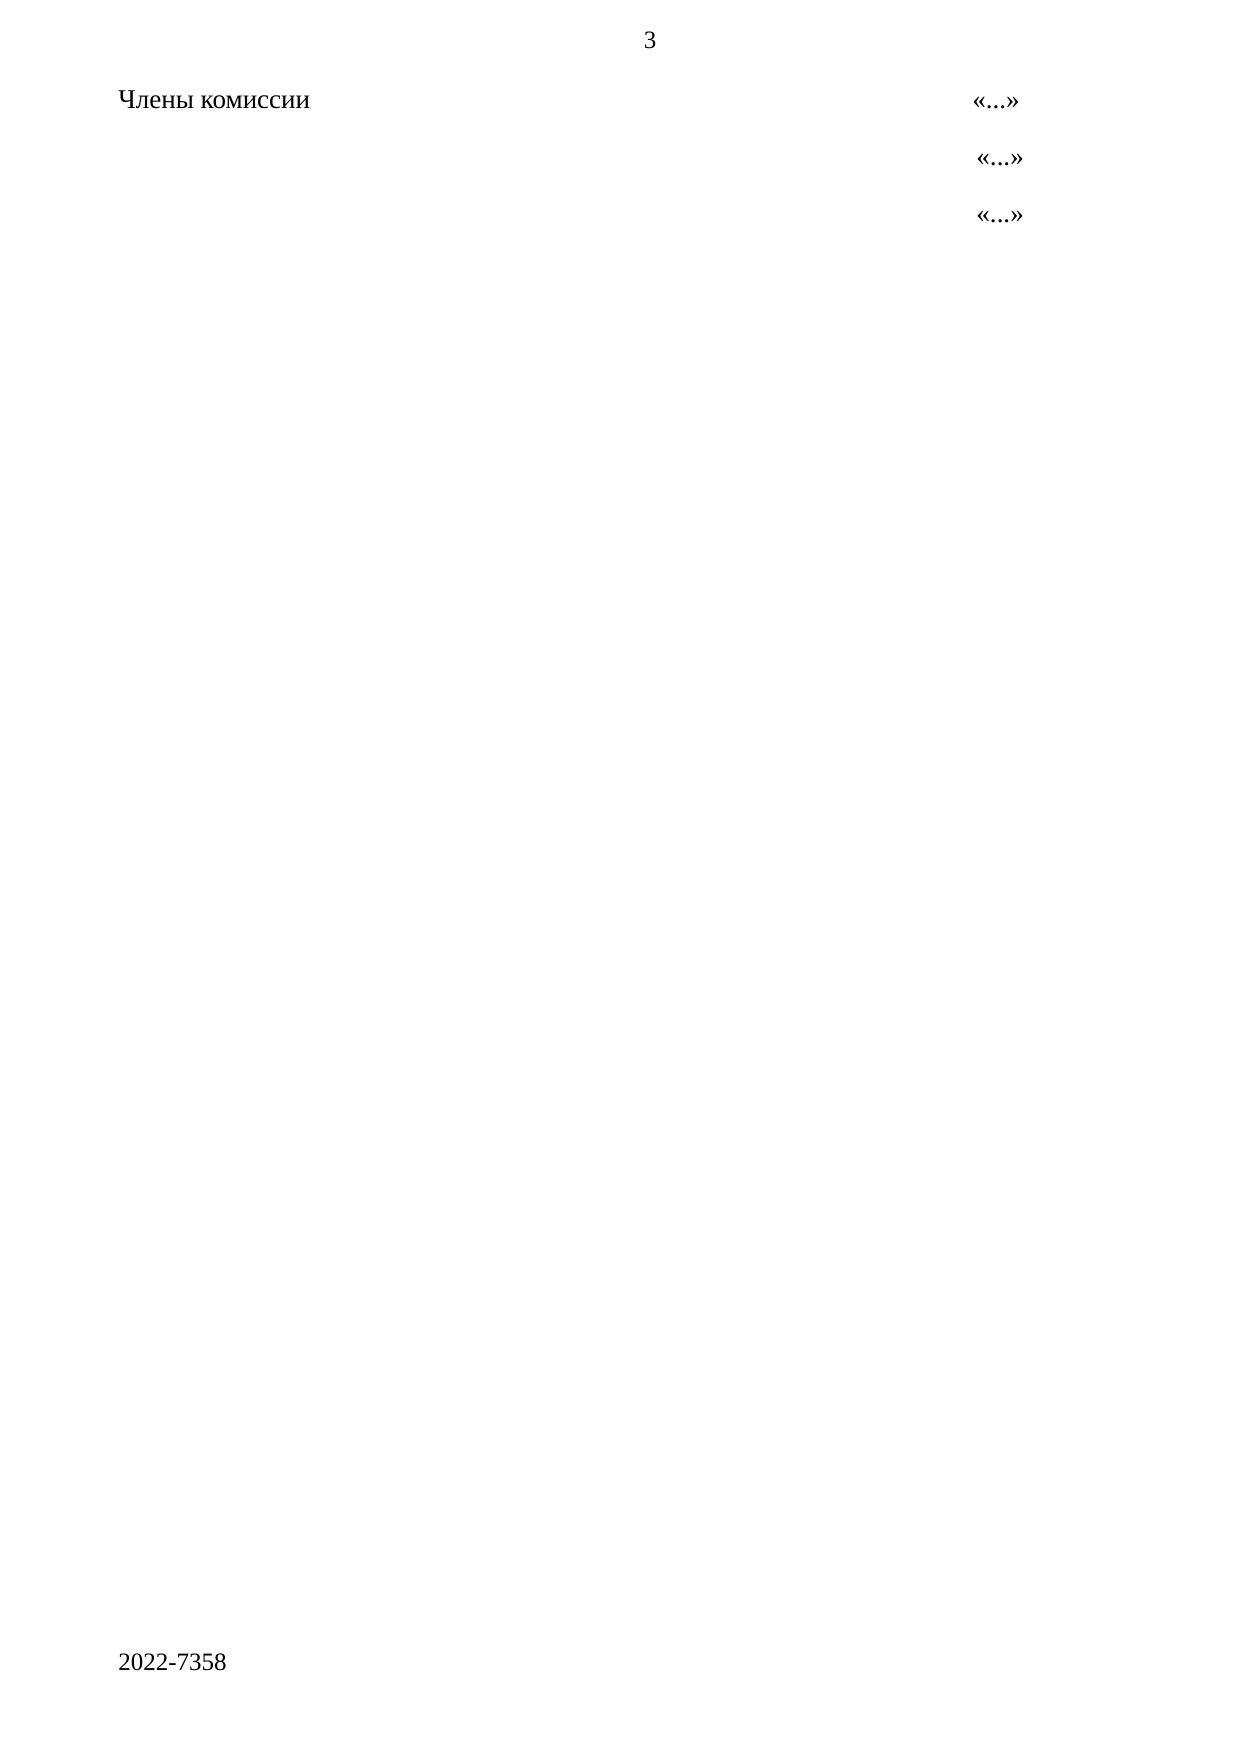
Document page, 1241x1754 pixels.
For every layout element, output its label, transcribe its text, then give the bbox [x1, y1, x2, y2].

text «...» [118, 140, 1180, 171]
text «...» [118, 197, 1180, 228]
text Члены комиссии «...» [118, 83, 1180, 114]
